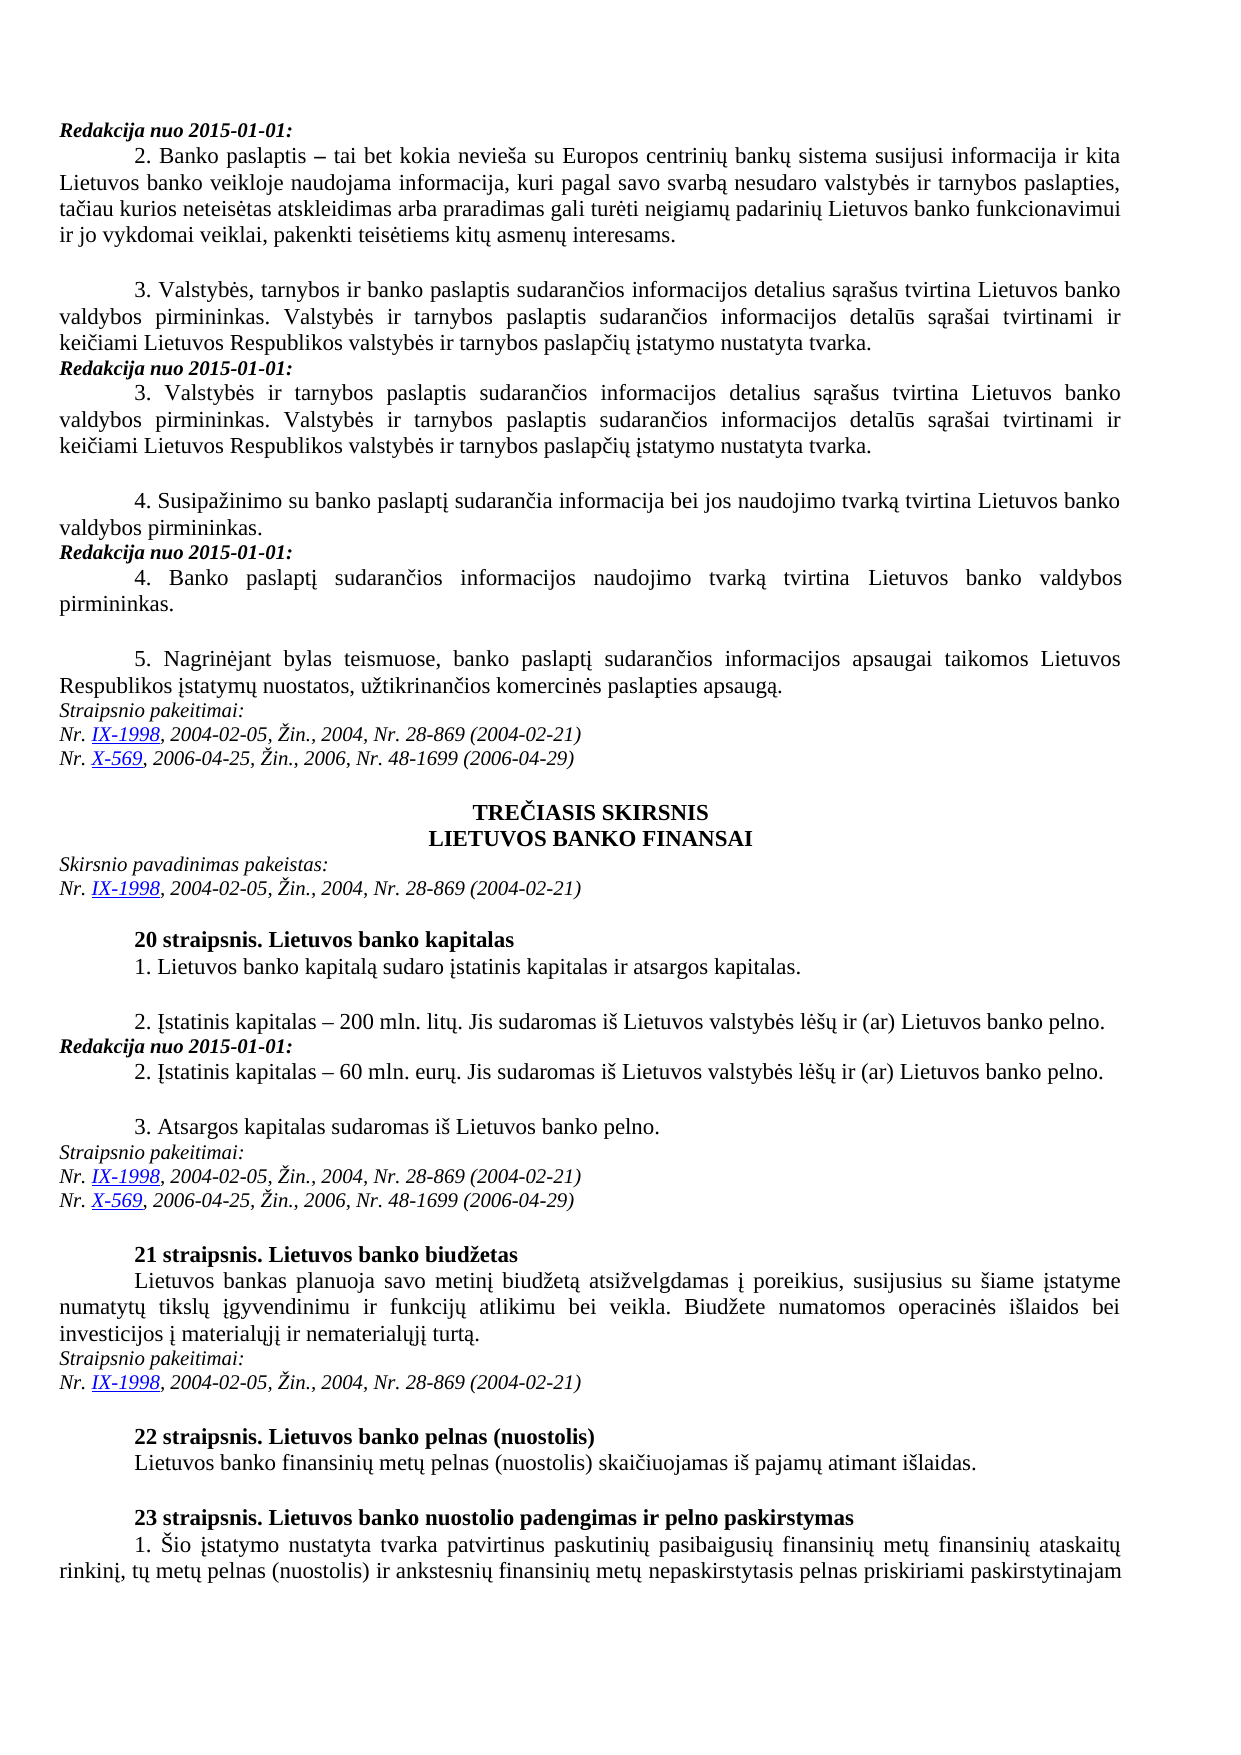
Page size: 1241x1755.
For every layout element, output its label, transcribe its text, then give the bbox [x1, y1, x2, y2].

text 4. Susipažinimo su banko paslaptį sudarančia informacija bei jos naudojimo tvarką tvirtina Lietuvos banko valdybos pirmininkas. [59, 487, 1122, 540]
text 2. Įstatinis kapitalas – 200 mln. litų. Jis sudaromas iš Lietuvos valstybės lėšų ir (ar) Lietuvos banko pelno. [59, 1008, 1122, 1034]
text 4. Banko paslaptį sudarančios informacijos naudojimo tvarką tvirtina Lietuvos banko valdybos pirmininkas. [59, 564, 1122, 617]
text Straipsnio pakeitimai: [59, 1140, 1122, 1164]
text 21 straipsnis. Lietuvos banko biudžetas [59, 1241, 1122, 1267]
text 2. Įstatinis kapitalas – 60 mln. eurų. Jis sudaromas iš Lietuvos valstybės lėšų ir (ar) Lietuvos banko pelno. [59, 1058, 1122, 1084]
text Skirsnio pavadinimas pakeistas: [59, 852, 1122, 876]
text 2. Banko paslaptis – tai bet kokia nevieša su Europos centrinių bankų sistema susijusi informacija ir kita Lietuvos banko veikloje naudojama informacija, kuri pagal savo svarbą nesudaro valstybės ir tarnybos paslapties, tačiau kurios neteisėtas atskleidimas arba praradimas gali turėti neigiamų padarinių Lietuvos banko funkcionavimui ir jo vykdomai veiklai, pakenkti teisėtiems kitų asmenų interesams. [59, 142, 1122, 248]
text Nr. X-569, 2006-04-25, Žin., 2006, Nr. 48-1699 (2006-04-29) [59, 746, 1122, 770]
text Lietuvos banko finansinių metų pelnas (nuostolis) skaičiuojamas iš pajamų atimant išlaidas. [59, 1449, 1122, 1476]
text LIETUVOS BANKO FINANSAI [59, 826, 1122, 852]
text 5. Nagrinėjant bylas teismuose, banko paslaptį sudarančios informacijos apsaugai taikomos Lietuvos Respublikos įstatymų nuostatos, užtikrinančios komercinės paslapties apsaugą. [59, 646, 1122, 698]
text Nr. IX-1998, 2004-02-05, Žin., 2004, Nr. 28-869 (2004-02-21) [59, 1370, 1122, 1394]
text Lietuvos bankas planuoja savo metinį biudžetą atsižvelgdamas į poreikius, susijusius su šiame įstatyme numatytų tikslų įgyvendinimu ir funkcijų atlikimu bei veikla. Biudžete numatomos operacinės išlaidos bei investicijos į materialųjį ir nematerialųjį turtą. [59, 1267, 1122, 1346]
text Redakcija nuo 2015-01-01: [59, 1034, 1122, 1058]
text 1. Šio įstatymo nustatyta tvarka patvirtinus paskutinių pasibaigusių finansinių metų finansinių ataskaitų rinkinį, tų metų pelnas (nuostolis) ir ankstesnių finansinių metų nepaskirstytasis pelnas priskiriami paskirstytinajam [59, 1531, 1122, 1583]
text Redakcija nuo 2015-01-01: [59, 118, 1122, 142]
text 20 straipsnis. Lietuvos banko kapitalas [59, 926, 1122, 953]
text 3. Valstybės, tarnybos ir banko paslaptis sudarančios informacijos detalius sąrašus tvirtina Lietuvos banko valdybos pirmininkas. Valstybės ir tarnybos paslaptis sudarančios informacijos detalūs sąrašai tvirtinami ir keičiami Lietuvos Respublikos valstybės ir tarnybos paslapčių įstatymo nustatyta tvarka. [59, 276, 1122, 355]
text 23 straipsnis. Lietuvos banko nuostolio padengimas ir pelno paskirstymas [59, 1504, 1122, 1531]
text 3. Atsargos kapitalas sudaromas iš Lietuvos banko pelno. [59, 1113, 1122, 1140]
text Nr. IX-1998, 2004-02-05, Žin., 2004, Nr. 28-869 (2004-02-21) [59, 876, 1122, 900]
text TREČIASIS SKIRSNIS [59, 799, 1122, 826]
text Straipsnio pakeitimai: [59, 698, 1122, 722]
text Redakcija nuo 2015-01-01: [59, 540, 1122, 564]
text Redakcija nuo 2015-01-01: [59, 355, 1122, 379]
text Nr. X-569, 2006-04-25, Žin., 2006, Nr. 48-1699 (2006-04-29) [59, 1188, 1122, 1212]
text Nr. IX-1998, 2004-02-05, Žin., 2004, Nr. 28-869 (2004-02-21) [59, 722, 1122, 746]
text Nr. IX-1998, 2004-02-05, Žin., 2004, Nr. 28-869 (2004-02-21) [59, 1164, 1122, 1188]
text 22 straipsnis. Lietuvos banko pelnas (nuostolis) [59, 1423, 1122, 1449]
text 3. Valstybės ir tarnybos paslaptis sudarančios informacijos detalius sąrašus tvirtina Lietuvos banko valdybos pirmininkas. Valstybės ir tarnybos paslaptis sudarančios informacijos detalūs sąrašai tvirtinami ir keičiami Lietuvos Respublikos valstybės ir tarnybos paslapčių įstatymo nustatyta tvarka. [59, 379, 1122, 458]
text 1. Lietuvos banko kapitalą sudaro įstatinis kapitalas ir atsargos kapitalas. [59, 953, 1122, 979]
text Straipsnio pakeitimai: [59, 1346, 1122, 1370]
